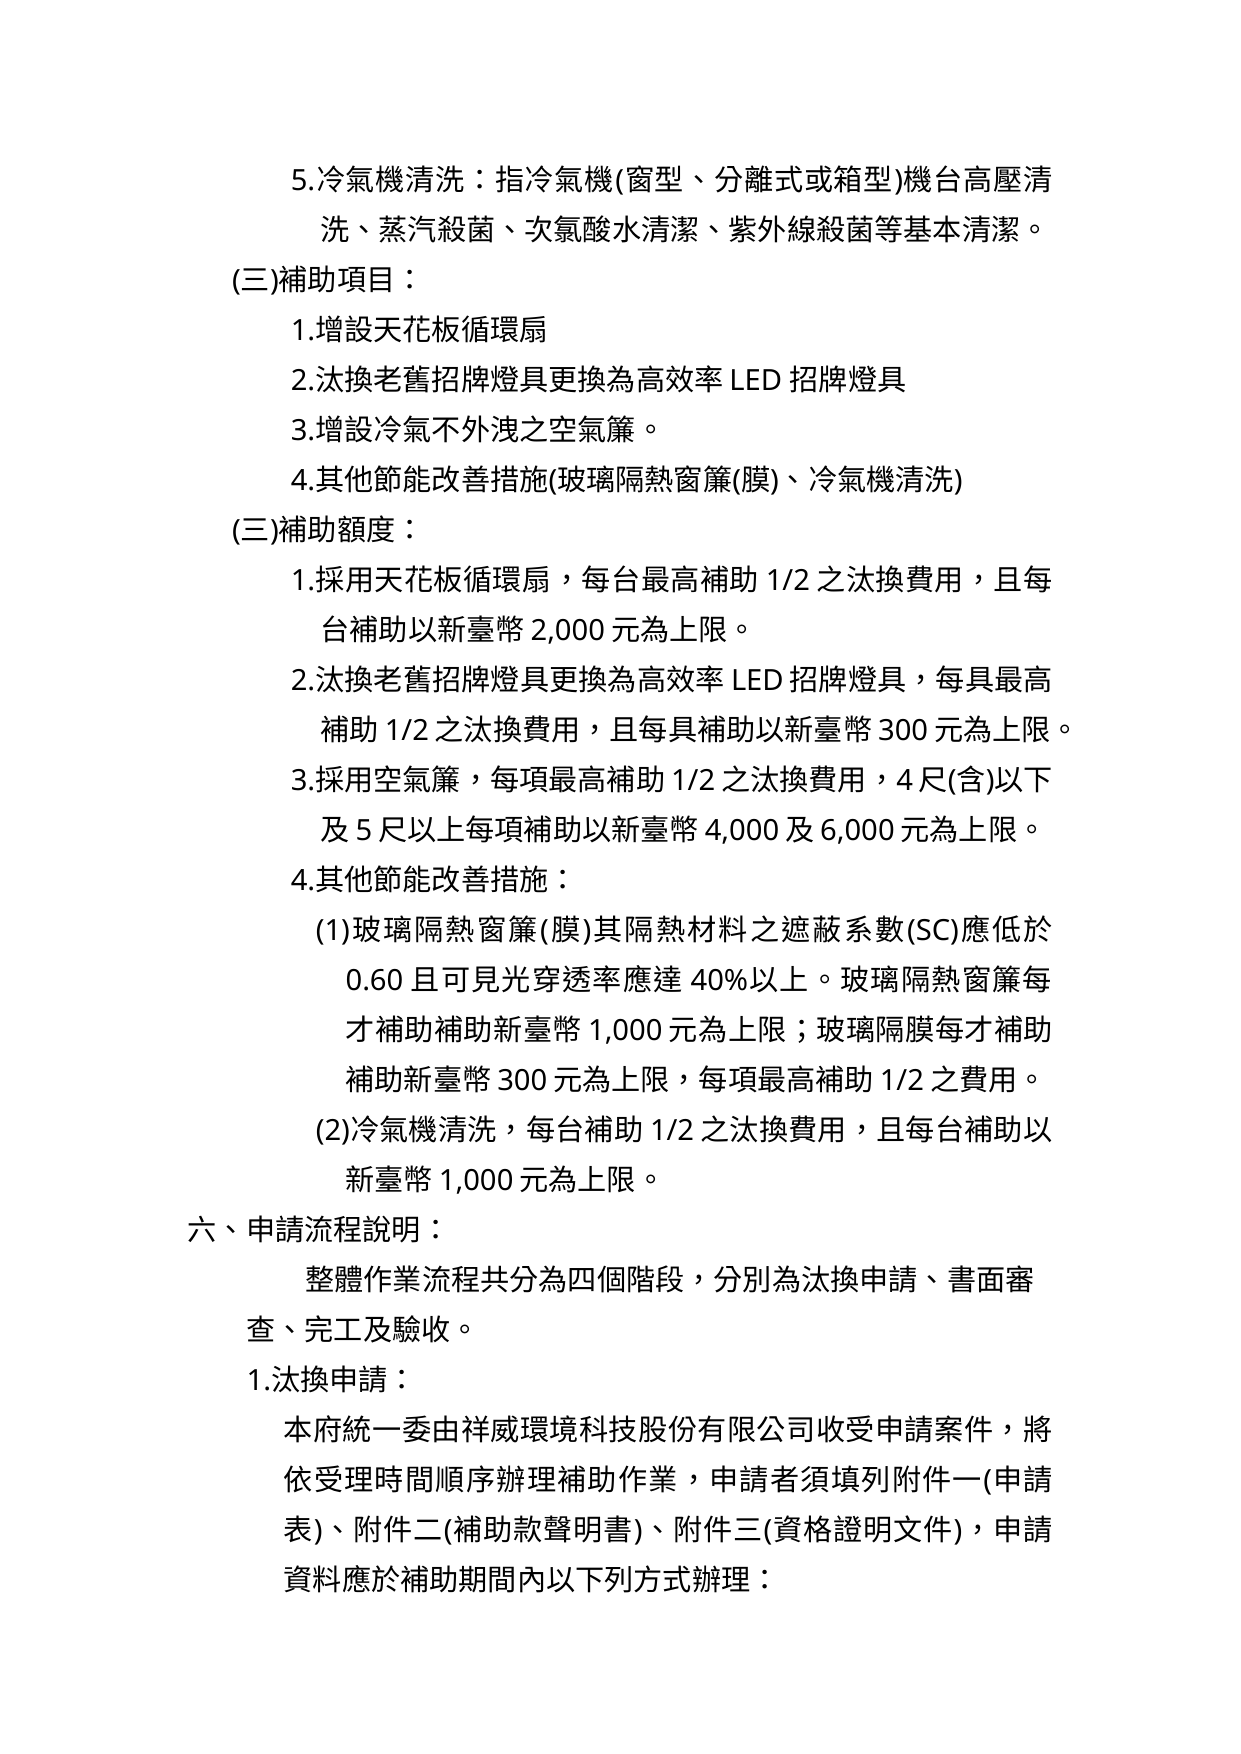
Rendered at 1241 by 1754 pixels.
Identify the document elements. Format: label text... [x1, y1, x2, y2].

text 4.其他節能改善措施： [291, 850, 1053, 900]
list 本府統一委由祥威環境科技股份有限公司收受申請案件，將依受理時間順序辦理補助作業，申請者須填列附件一(申請表)、附件二(補助款聲明書)、附件三(資格證明文件)，申請資料應於補助期間內以下列方式辦理： [283, 1400, 1053, 1600]
text 3.採用空氣簾，每項最高補助1/2之汰換費用，4尺(含)以下及5尺以上每項補助以新臺幣4,000及6,000元為上限。 [291, 750, 1053, 850]
text 2.汰換老舊招牌燈具更換為高效率LED招牌燈具，每具最高補助1/2之汰換費用，且每具補助以新臺幣300元為上限。 [291, 650, 1053, 750]
text 5.冷氣機清洗：指冷氣機(窗型、分離式或箱型)機台高壓清洗、蒸汽殺菌、次氯酸水清潔、紫外線殺菌等基本清潔。 [291, 150, 1053, 250]
text 2.汰換老舊招牌燈具更換為高效率LED 招牌燈具 [291, 350, 1053, 400]
text (三)補助額度： [232, 500, 1053, 550]
text (1)玻璃隔熱窗簾(膜)其隔熱材料之遮蔽系數(SC)應低於0.60且可見光穿透率應達40%以上。玻璃隔熱窗簾每才補助補助新臺幣1,000元為上限；玻璃隔膜每才補助補助新臺幣300元為上限，每項最高補助1/2之費用。 [316, 900, 1053, 1100]
text (三)補助項目： [232, 250, 1053, 300]
text 4.其他節能改善措施(玻璃隔熱窗簾(膜)、冷氣機清洗) [291, 450, 1053, 500]
text (2)冷氣機清洗，每台補助1/2之汰換費用，且每台補助以新臺幣1,000元為上限。 [316, 1100, 1053, 1200]
text 整體作業流程共分為四個階段，分別為汰換申請、書面審查、完工及驗收。 [246, 1250, 1053, 1350]
text 1.增設天花板循環扇 [291, 300, 1053, 350]
text 1.汰換申請： [187, 1350, 1053, 1400]
text 六、申請流程說明： [187, 1200, 1053, 1250]
text 1.採用天花板循環扇，每台最高補助1/2之汰換費用，且每台補助以新臺幣2,000元為上限。 [291, 550, 1053, 650]
text 3.增設冷氣不外洩之空氣簾。 [291, 400, 1053, 450]
